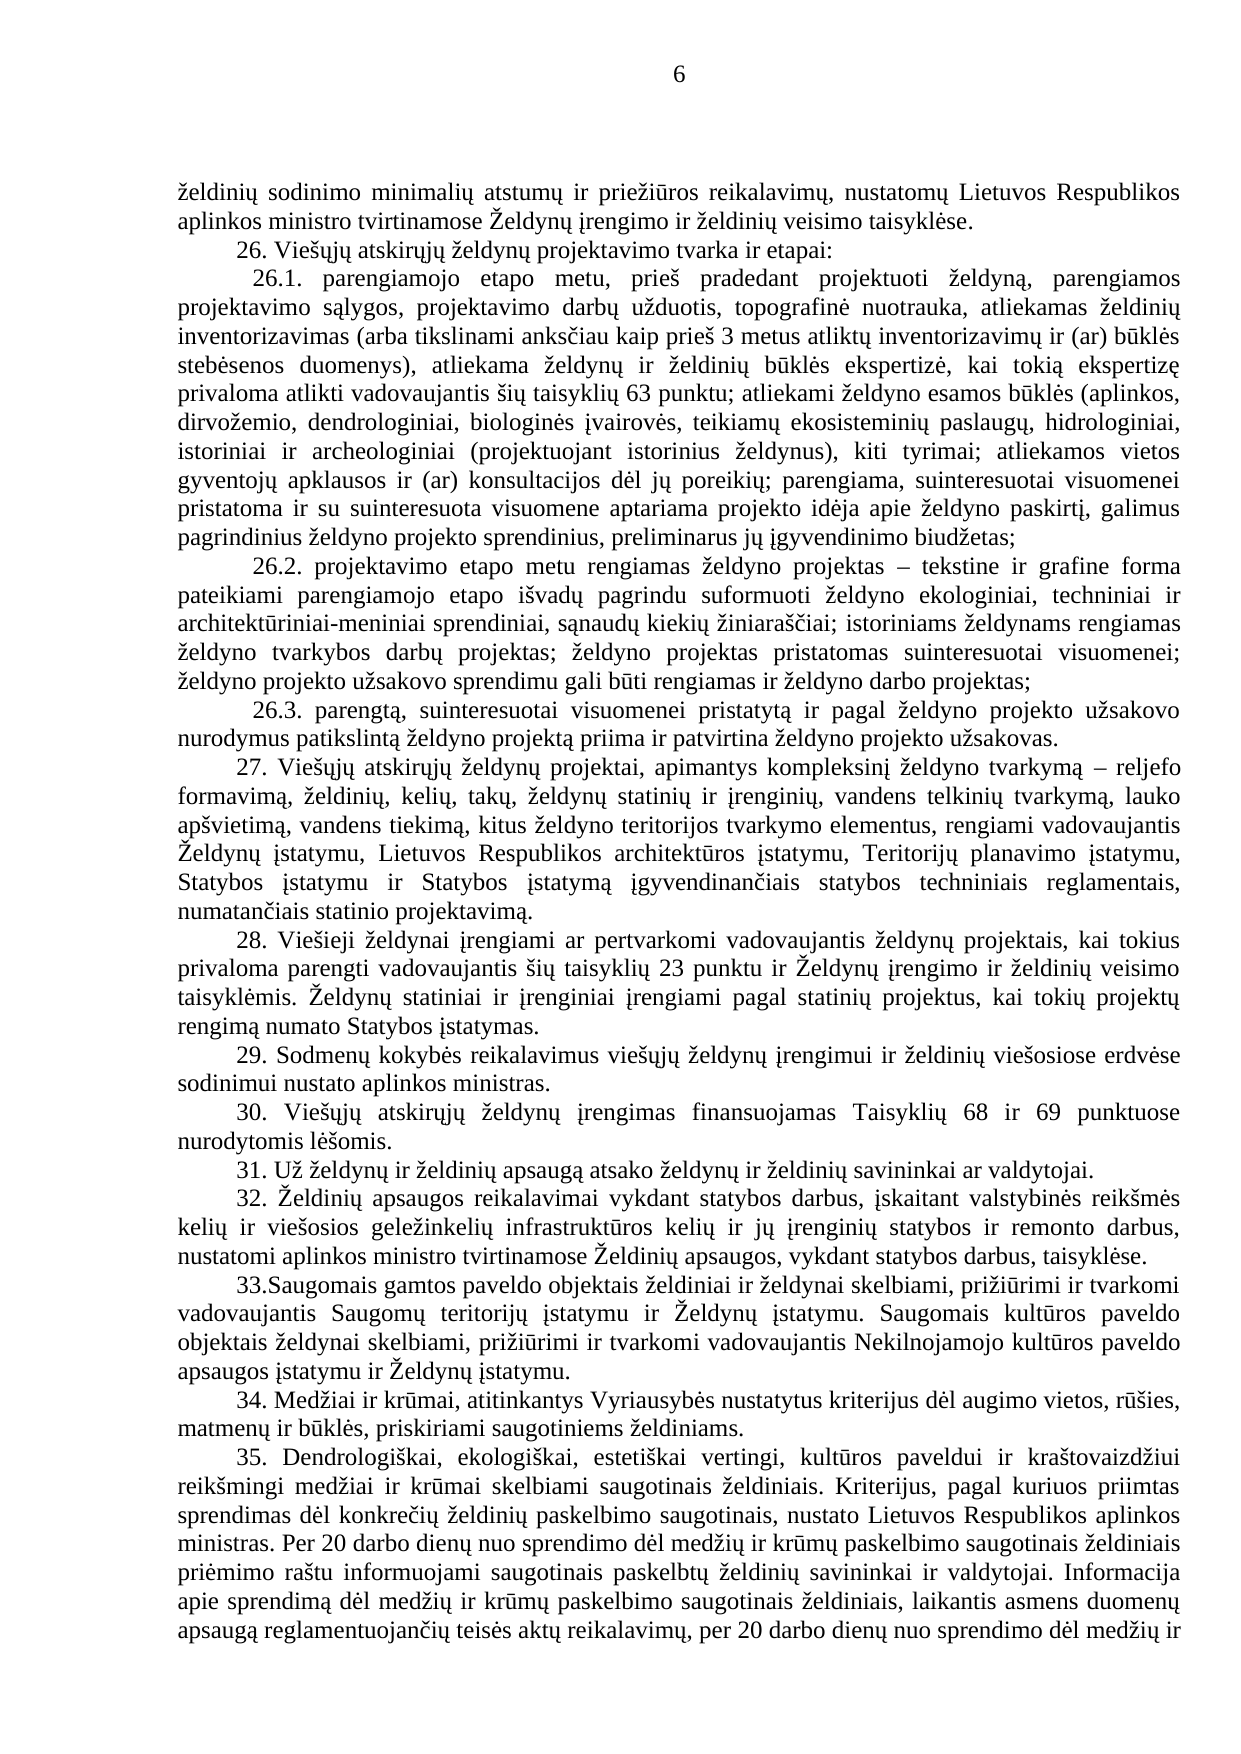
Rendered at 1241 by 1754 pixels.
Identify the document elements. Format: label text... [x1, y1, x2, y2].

text 27. Viešųjų atskirųjų želdynų projektai, apimantys kompleksinį želdyno tvarkymą – reljefo formavimą, želdinių, kelių, takų, želdynų statinių ir įrenginių, vandens telkinių tvarkymą, lauko apšvietimą, vandens tiekimą, kitus želdyno teritorijos tvarkymo elementus, rengiami vadovaujantis Želdynų įstatymu, Lietuvos Respublikos architektūros įstatymu, Teritorijų planavimo įstatymu, Statybos įstatymu ir Statybos įstatymą įgyvendinančiais statybos techniniais reglamentais, numatančiais statinio projektavimą. [177, 752, 1181, 925]
text 35. Dendrologiškai, ekologiškai, estetiškai vertingi, kultūros paveldui ir kraštovaizdžiui reikšmingi medžiai ir krūmai skelbiami saugotinais želdiniais. Kriterijus, pagal kuriuos priimtas sprendimas dėl konkrečių želdinių paskelbimo saugotinais, nustato Lietuvos Respublikos aplinkos ministras. Per 20 darbo dienų nuo sprendimo dėl medžių ir krūmų paskelbimo saugotinais želdiniais priėmimo raštu informuojami saugotinais paskelbtų želdinių savininkai ir valdytojai. Informacija apie sprendimą dėl medžių ir krūmų paskelbimo saugotinais želdiniais, laikantis asmens duomenų apsaugą reglamentuojančių teisės aktų reikalavimų, per 20 darbo dienų nuo sprendimo dėl medžių ir [177, 1442, 1181, 1643]
text 32. Želdinių apsaugos reikalavimai vykdant statybos darbus, įskaitant valstybinės reikšmės kelių ir viešosios geležinkelių infrastruktūros kelių ir jų įrenginių statybos ir remonto darbus, nustatomi aplinkos ministro tvirtinamose Želdinių apsaugos, vykdant statybos darbus, taisyklėse. [177, 1183, 1181, 1270]
text 26.3. parengtą, suinteresuotai visuomenei pristatytą ir pagal želdyno projekto užsakovo nurodymus patikslintą želdyno projektą priima ir patvirtina želdyno projekto užsakovas. [177, 695, 1181, 752]
text 29. Sodmenų kokybės reikalavimus viešųjų želdynų įrengimui ir želdinių viešosiose erdvėse sodinimui nustato aplinkos ministras. [177, 1040, 1181, 1097]
text 30. Viešųjų atskirųjų želdynų įrengimas finansuojamas Taisyklių 68 ir 69 punktuose nurodytomis lėšomis. [177, 1097, 1181, 1155]
text 28. Viešieji želdynai įrengiami ar pertvarkomi vadovaujantis želdynų projektais, kai tokius privaloma parengti vadovaujantis šių taisyklių 23 punktu ir Želdynų įrengimo ir želdinių veisimo taisyklėmis. Želdynų statiniai ir įrenginiai įrengiami pagal statinių projektus, kai tokių projektų rengimą numato Statybos įstatymas. [177, 925, 1181, 1040]
text 33.Saugomais gamtos paveldo objektais želdiniai ir želdynai skelbiami, prižiūrimi ir tvarkomi vadovaujantis Saugomų teritorijų įstatymu ir Želdynų įstatymu. Saugomais kultūros paveldo objektais želdynai skelbiami, prižiūrimi ir tvarkomi vadovaujantis Nekilnojamojo kultūros paveldo apsaugos įstatymu ir Želdynų įstatymu. [177, 1270, 1181, 1385]
text želdinių sodinimo minimalių atstumų ir priežiūros reikalavimų, nustatomų Lietuvos Respublikos aplinkos ministro tvirtinamose Želdynų įrengimo ir želdinių veisimo taisyklėse. [177, 177, 1181, 235]
text 26.2. projektavimo etapo metu rengiamas želdyno projektas – tekstine ir grafine forma pateikiami parengiamojo etapo išvadų pagrindu suformuoti želdyno ekologiniai, techniniai ir architektūriniai-meniniai sprendiniai, sąnaudų kiekių žiniaraščiai; istoriniams želdynams rengiamas želdyno tvarkybos darbų projektas; želdyno projektas pristatomas suinteresuotai visuomenei; želdyno projekto užsakovo sprendimu gali būti rengiamas ir želdyno darbo projektas; [177, 551, 1181, 695]
text 31. Už želdynų ir želdinių apsaugą atsako želdynų ir želdinių savininkai ar valdytojai. [177, 1155, 1181, 1183]
text 34. Medžiai ir krūmai, atitinkantys Vyriausybės nustatytus kriterijus dėl augimo vietos, rūšies, matmenų ir būklės, priskiriami saugotiniems želdiniams. [177, 1385, 1181, 1442]
text 26.1. parengiamojo etapo metu, prieš pradedant projektuoti želdyną, parengiamos projektavimo sąlygos, projektavimo darbų užduotis, topografinė nuotrauka, atliekamas želdinių inventorizavimas (arba tikslinami anksčiau kaip prieš 3 metus atliktų inventorizavimų ir (ar) būklės stebėsenos duomenys), atliekama želdynų ir želdinių būklės ekspertizė, kai tokią ekspertizę privaloma atlikti vadovaujantis šių taisyklių 63 punktu; atliekami želdyno esamos būklės (aplinkos, dirvožemio, dendrologiniai, biologinės įvairovės, teikiamų ekosisteminių paslaugų, hidrologiniai, istoriniai ir archeologiniai (projektuojant istorinius želdynus), kiti tyrimai; atliekamos vietos gyventojų apklausos ir (ar) konsultacijos dėl jų poreikių; parengiama, suinteresuotai visuomenei pristatoma ir su suinteresuota visuomene aptariama projekto idėja apie želdyno paskirtį, galimus pagrindinius želdyno projekto sprendinius, preliminarus jų įgyvendinimo biudžetas; [177, 263, 1181, 551]
text 26. Viešųjų atskirųjų želdynų projektavimo tvarka ir etapai: [177, 235, 1181, 263]
